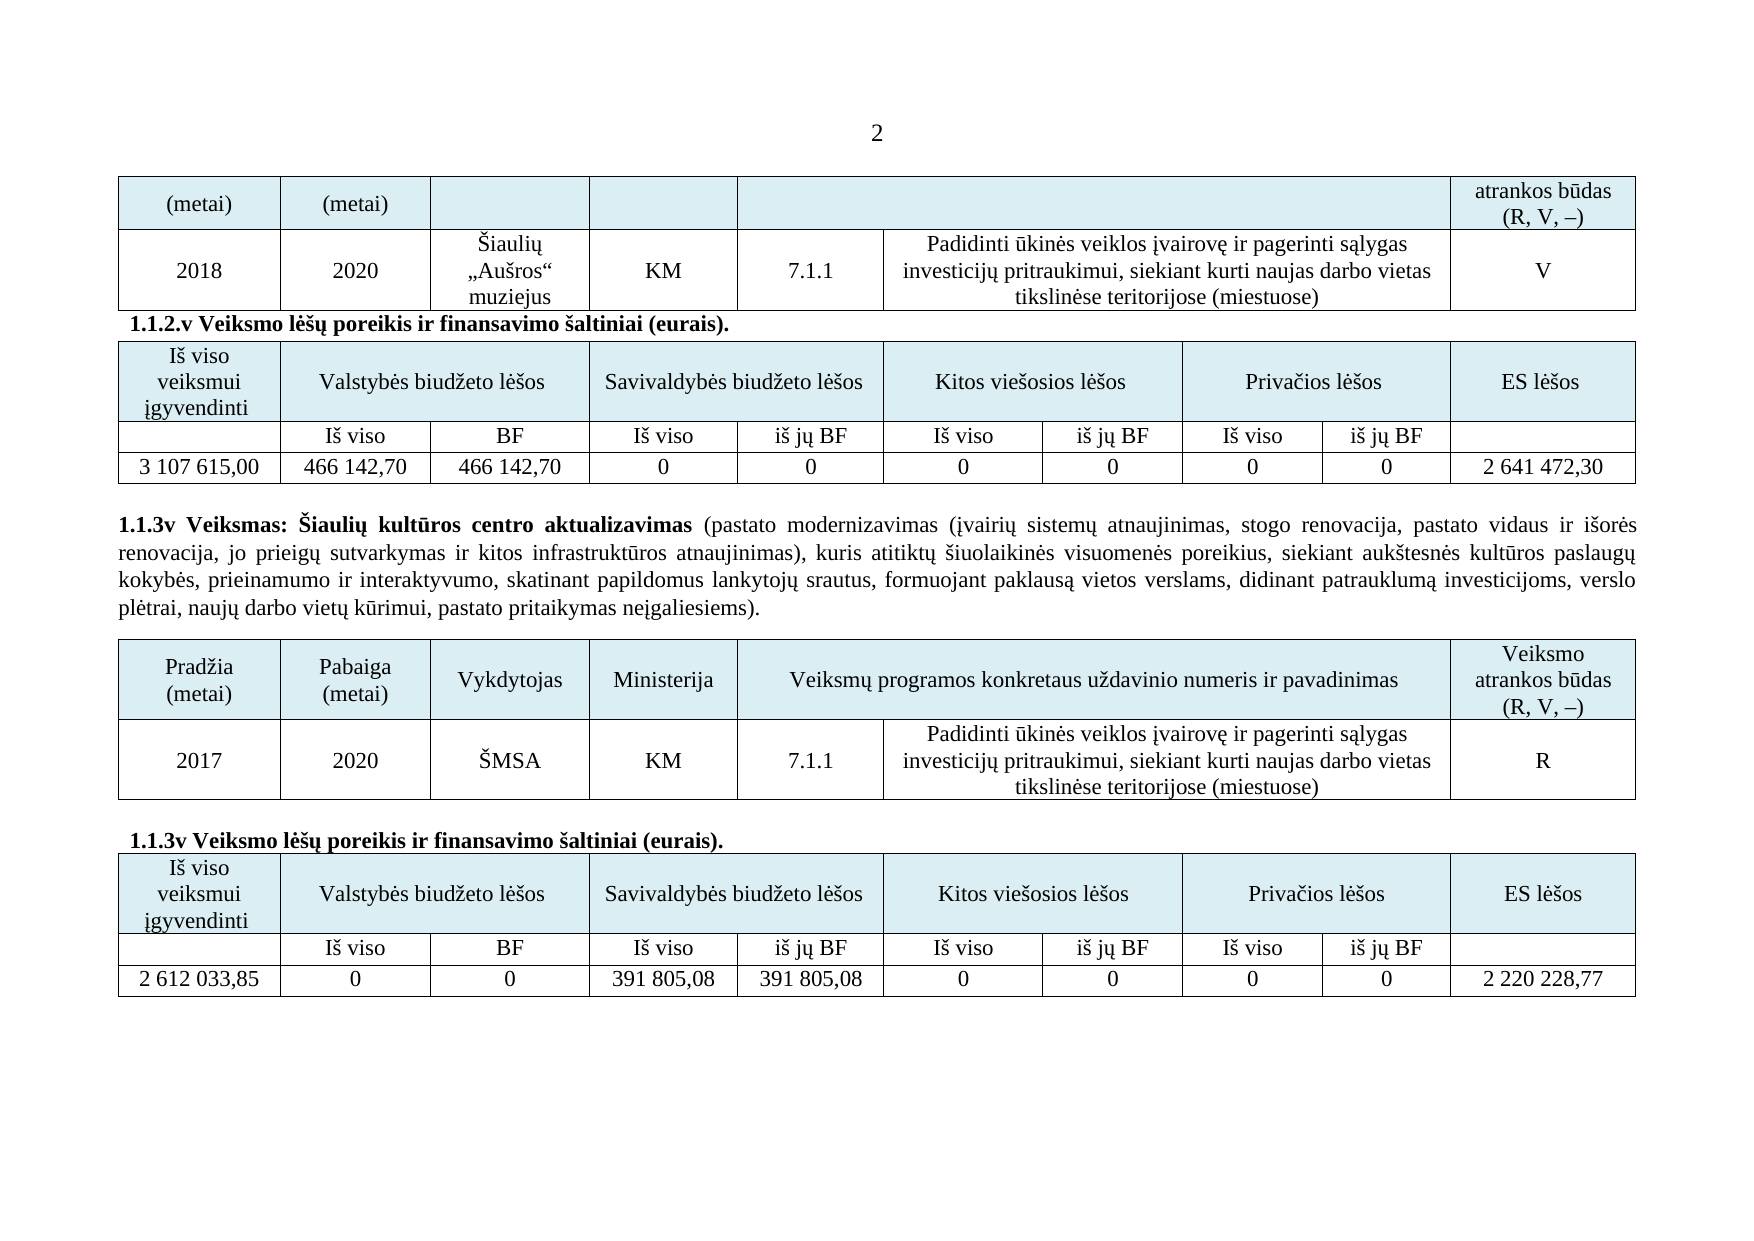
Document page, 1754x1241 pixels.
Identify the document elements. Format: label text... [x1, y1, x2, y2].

table_cell iš jų BF [738, 934, 883, 964]
table_cell ES lėšos [1451, 342, 1635, 421]
table_cell iš jų BF [1043, 422, 1182, 452]
table_cell KM [590, 230, 737, 309]
table_cell iš jų BF [1323, 422, 1450, 452]
table_header Ministerija [590, 640, 737, 719]
table_header [590, 177, 737, 229]
table_header Vykdytojas [431, 640, 589, 719]
table_header [738, 177, 1450, 229]
table_header Pradžia (metai) [119, 640, 280, 719]
table_cell 0 [1183, 966, 1322, 996]
table_cell iš jų BF [1323, 934, 1450, 964]
table_cell 0 [1183, 453, 1322, 483]
table_cell Privačios lėšos [1183, 342, 1450, 421]
table_cell Iš viso [884, 422, 1042, 452]
table_cell Šiaulių „Aušros“ muziejus [431, 230, 589, 309]
table_cell V [1451, 230, 1635, 309]
table_cell ŠMSA [431, 720, 589, 799]
table_cell KM [590, 720, 737, 799]
table_cell 3 107 615,00 [119, 453, 280, 483]
table_cell 0 [884, 453, 1042, 483]
table_cell Iš viso veiksmui įgyvendinti [119, 342, 280, 421]
table_cell Savivaldybės biudžeto lėšos [590, 342, 883, 421]
table_cell 391 805,08 [738, 966, 883, 996]
table_cell Kitos viešosios lėšos [884, 342, 1182, 421]
table_cell Valstybės biudžeto lėšos [281, 854, 589, 933]
table_cell 0 [884, 966, 1042, 996]
table_cell [1451, 422, 1635, 452]
table_cell 1.1.3v Veiksmo lėšų poreikis ir finansavimo šaltiniai (eurais). [118, 800, 1636, 853]
table_cell Kitos viešosios lėšos [884, 854, 1182, 933]
table_header (metai) [119, 177, 280, 229]
table_cell R [1451, 720, 1635, 799]
table_cell 2 220 228,77 [1451, 966, 1635, 996]
table_cell 0 [1323, 453, 1450, 483]
table_cell Padidinti ūkinės veiklos įvairovę ir pagerinti sąlygas investicijų pritraukimui, siekiant kurti naujas darbo vietas tikslinėse teritorijose (miestuose) [884, 230, 1450, 309]
table_cell 2 612 033,85 [119, 966, 280, 996]
table_cell 7.1.1 [738, 230, 883, 309]
table_cell BF [431, 934, 589, 964]
table_cell Iš viso [281, 934, 430, 964]
table_cell Savivaldybės biudžeto lėšos [590, 854, 883, 933]
table_cell 0 [590, 453, 737, 483]
table_cell Iš viso [590, 422, 737, 452]
table_cell Iš viso [590, 934, 737, 964]
text 1.1.3v Veiksmas: Šiaulių kultūros centro aktualizavimas (pastato modernizavimas (įvairių sistemų atnaujinimas, stogo renovacija, pastato vidaus ir išorės renovacija, jo prieigų sutvarkymas ir kitos infrastruktūros atnaujinimas), kuris atitiktų šiuolaikinės visuomenės poreikius, siekiant aukštesnės kultūros paslaugų kokybės, prieinamumo ir interaktyvumo, skatinant papildomus lankytojų srautus, formuojant paklausą vietos verslams, didinant patrauklumą investicijoms, verslo plėtrai, naujų darbo vietų kūrimui, pastato pritaikymas neįgaliesiems). [118, 511, 1639, 621]
table_cell Privačios lėšos [1183, 854, 1450, 933]
table_cell 2017 [119, 720, 280, 799]
table_header atrankos būdas (R, V, –) [1451, 177, 1635, 229]
table_cell 466 142,70 [431, 453, 589, 483]
table_cell 0 [738, 453, 883, 483]
table_cell 7.1.1 [738, 720, 883, 799]
table_header Pabaiga (metai) [281, 640, 430, 719]
table_cell Iš viso [884, 934, 1042, 964]
table_header (metai) [281, 177, 430, 229]
table_cell 2 641 472,30 [1451, 453, 1635, 483]
table_cell BF [431, 422, 589, 452]
table_header [431, 177, 589, 229]
table_cell 466 142,70 [281, 453, 430, 483]
table_cell 0 [1043, 453, 1182, 483]
table_cell 0 [1323, 966, 1450, 996]
table_cell 1.1.2.v Veiksmo lėšų poreikis ir finansavimo šaltiniai (eurais). [118, 311, 1636, 341]
table_cell iš jų BF [1043, 934, 1182, 964]
table_cell 2020 [281, 720, 430, 799]
table_cell Valstybės biudžeto lėšos [281, 342, 589, 421]
table_cell [1451, 934, 1635, 964]
table_cell Iš viso [281, 422, 430, 452]
table_cell 2018 [119, 230, 280, 309]
table_cell 2020 [281, 230, 430, 309]
table_cell ES lėšos [1451, 854, 1635, 933]
table_cell 0 [431, 966, 589, 996]
table_cell 391 805,08 [590, 966, 737, 996]
table_cell Padidinti ūkinės veiklos įvairovę ir pagerinti sąlygas investicijų pritraukimui, siekiant kurti naujas darbo vietas tikslinėse teritorijose (miestuose) [884, 720, 1450, 799]
table_header Veiksmo atrankos būdas (R, V, –) [1451, 640, 1635, 719]
table_cell Iš viso [1183, 934, 1322, 964]
table_cell iš jų BF [738, 422, 883, 452]
table_cell 0 [281, 966, 430, 996]
table_cell Iš viso veiksmui įgyvendinti [119, 854, 280, 933]
table_cell Iš viso [1183, 422, 1322, 452]
table_header Veiksmų programos konkretaus uždavinio numeris ir pavadinimas [738, 640, 1450, 719]
table_cell [119, 422, 280, 452]
table_cell [119, 934, 280, 964]
table_cell 0 [1043, 966, 1182, 996]
